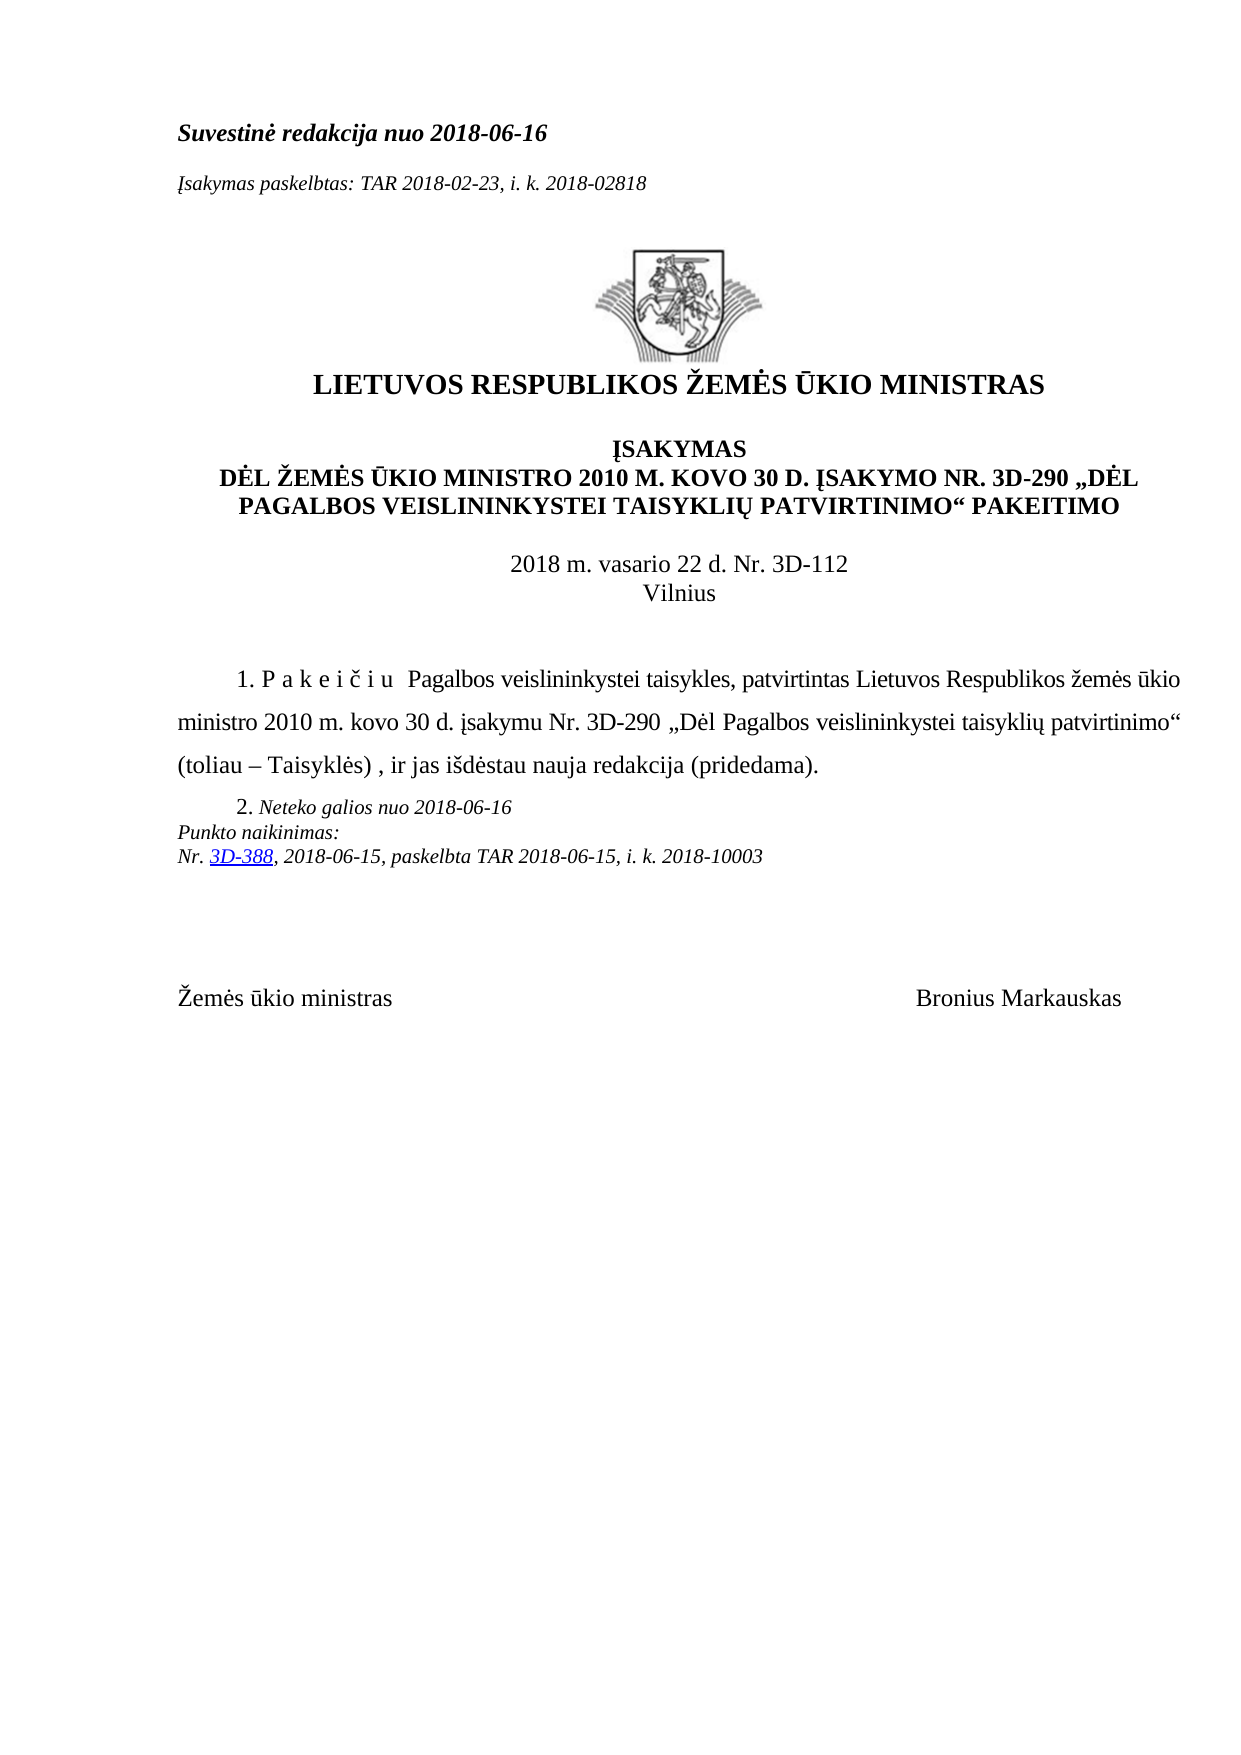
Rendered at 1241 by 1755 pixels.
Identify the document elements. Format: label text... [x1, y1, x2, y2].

text Įsakymas paskelbtas: TAR 2018-02-23, i. k. 2018-02818 [177, 171, 1181, 195]
text Žemės ūkio ministras Bronius Markauskas [177, 983, 1181, 1011]
text Punkto naikinimas: [177, 819, 1181, 844]
text 1. P a k e i č i u Pagalbos veislininkystei taisykles, patvirtintas Lietuvos Respublikos žemės ūkio ministro 2010 m. kovo 30 d. įsakymu Nr. 3D-290 „Dėl Pagalbos veislininkystei taisyklių patvirtinimo“ (toliau – Taisyklės) , ir jas išdėstau nauja redakcija (pridedama). [177, 664, 1181, 779]
text Suvestinė redakcija nuo 2018-06-16 [177, 118, 1181, 147]
text LIETUVOS RESPUBLIKOS ŽEMĖS ŪKIO MINISTRAS [177, 367, 1181, 400]
text 2. Neteko galios nuo 2018-06-16 [177, 793, 1181, 819]
text Vilnius [177, 578, 1181, 606]
text ĮSAKYMAS [177, 434, 1181, 463]
text 2018 m. vasario 22 d. Nr. 3D-112 [177, 549, 1181, 578]
text Nr. 3D-388, 2018-06-15, paskelbta TAR 2018-06-15, i. k. 2018-10003 [177, 844, 1181, 868]
text DĖL ŽEMĖS ŪKIO MINISTRO 2010 M. KOVO 30 D. ĮSAKYMO NR. 3D-290 „DĖL PAGALBOS VEISLININKYSTEI taisyklių PATVIRTINIMO“ PAKEITIMO [177, 463, 1181, 520]
